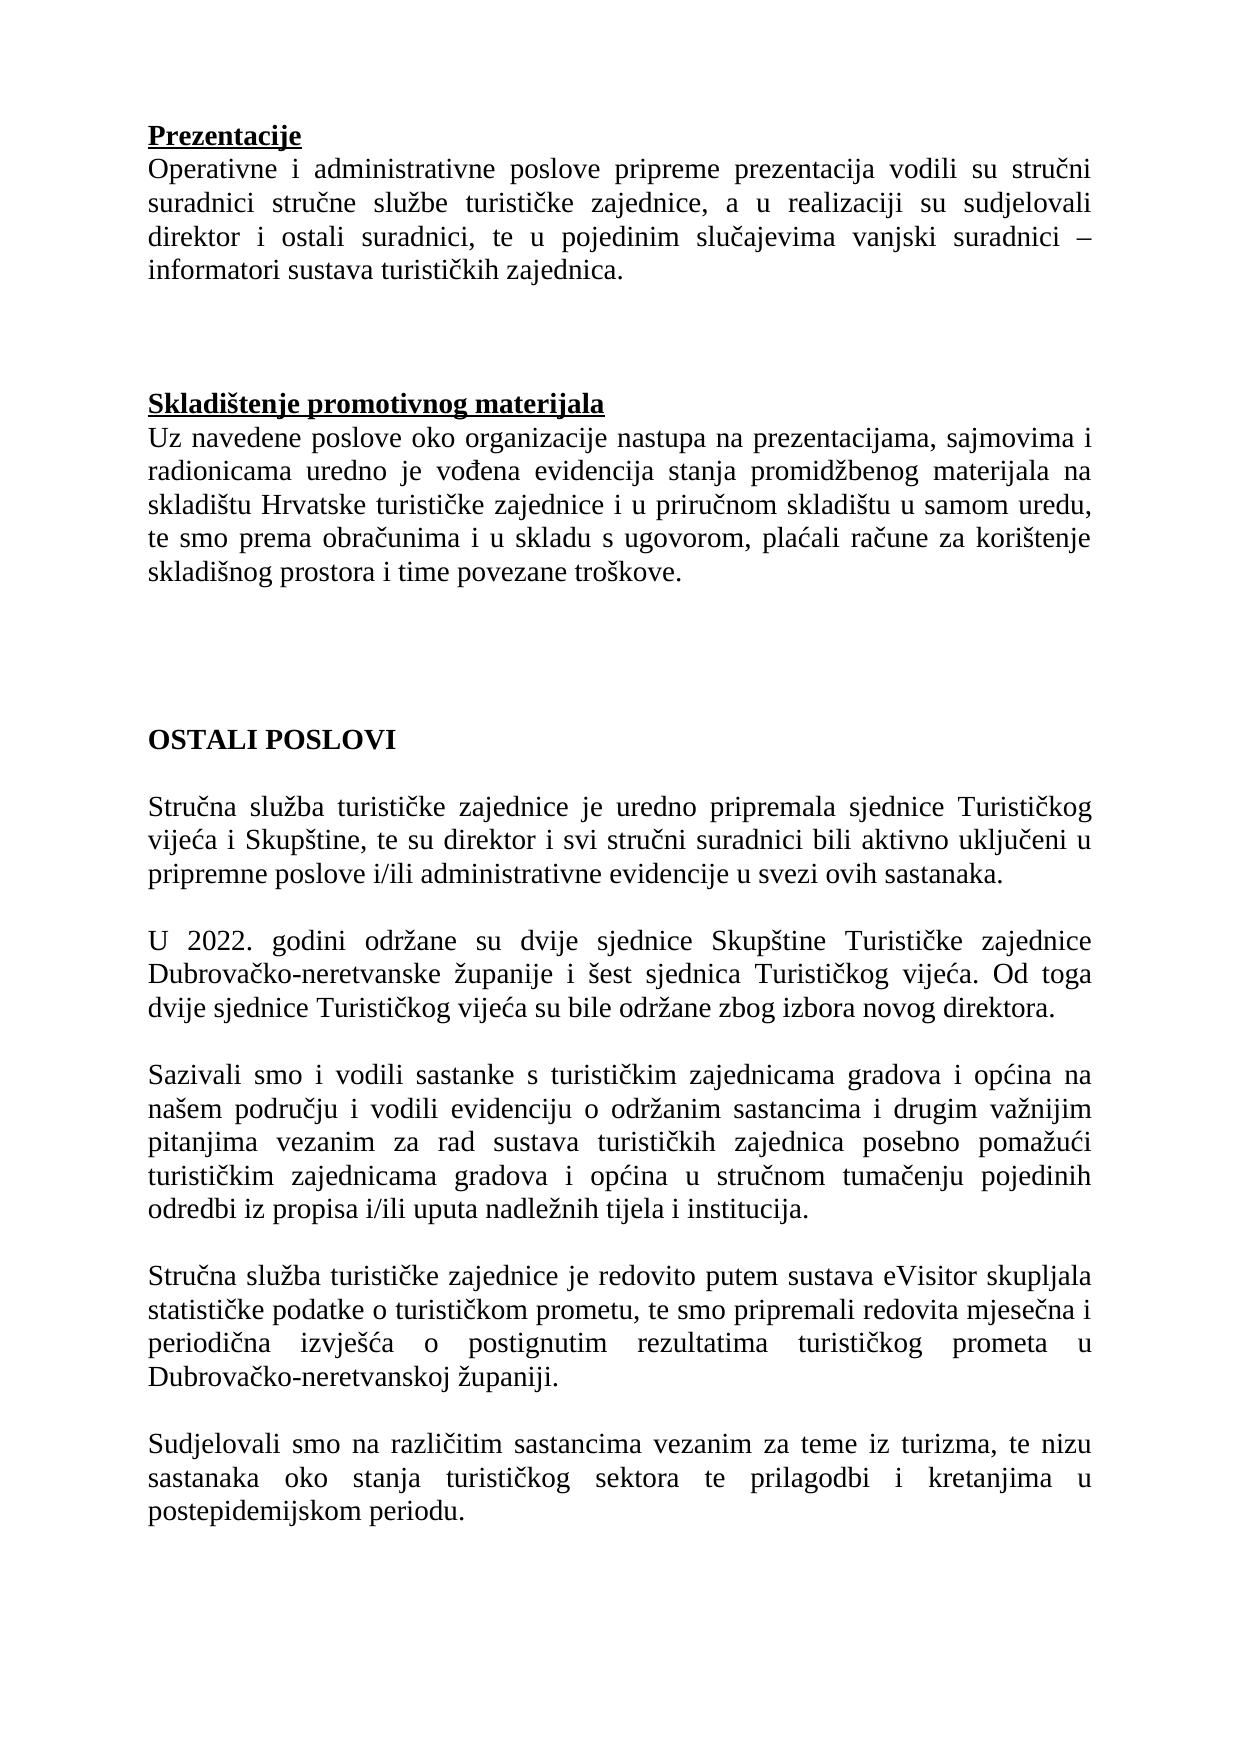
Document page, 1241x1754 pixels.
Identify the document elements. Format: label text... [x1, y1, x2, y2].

text Sazivali smo i vodili sastanke s turističkim zajednicama gradova i općina na našem području i vodili evidenciju o održanim sastancima i drugim važnijim pitanjima vezanim za rad sustava turističkih zajednica posebno pomažući turističkim zajednicama gradova i općina u stručnom tumačenju pojedinih odredbi iz propisa i/ili uputa nadležnih tijela i institucija. [148, 1057, 1093, 1225]
text Stručna služba turističke zajednice je redovito putem sustava eVisitor skupljala statističke podatke o turističkom prometu, te smo pripremali redovita mjesečna i periodična izvješća o postignutim rezultatima turističkog prometa u Dubrovačko-neretvanskoj županiji. [148, 1258, 1093, 1393]
text Operativne i administrativne poslove pripreme prezentacija vodili su stručni suradnici stručne službe turističke zajednice, a u realizaciji su sudjelovali direktor i ostali suradnici, te u pojedinim slučajevima vanjski suradnici – informatori sustava turističkih zajednica. [148, 152, 1093, 286]
text Sudjelovali smo na različitim sastancima vezanim za teme iz turizma, te nizu sastanaka oko stanja turističkog sektora te prilagodbi i kretanjima u postepidemijskom periodu. [148, 1426, 1093, 1527]
text Prezentacije [148, 118, 1093, 152]
text Stručna služba turističke zajednice je uredno pripremala sjednice Turističkog vijeća i Skupštine, te su direktor i svi stručni suradnici bili aktivno uključeni u pripremne poslove i/ili administrativne evidencije u svezi ovih sastanaka. [148, 789, 1093, 889]
text OSTALI POSLOVI [148, 722, 1093, 755]
text Uz navedene poslove oko organizacije nastupa na prezentacijama, sajmovima i radionicama uredno je vođena evidencija stanja promidžbenog materijala na skladištu Hrvatske turističke zajednice i u priručnom skladištu u samom uredu, te smo prema obračunima i u skladu s ugovorom, plaćali račune za korištenje skladišnog prostora i time povezane troškove. [148, 420, 1093, 588]
text U 2022. godini održane su dvije sjednice Skupštine Turističke zajednice Dubrovačko-neretvanske županije i šest sjednica Turističkog vijeća. Od toga dvije sjednice Turističkog vijeća su bile održane zbog izbora novog direktora. [148, 923, 1093, 1024]
text Skladištenje promotivnog materijala [148, 386, 1093, 420]
